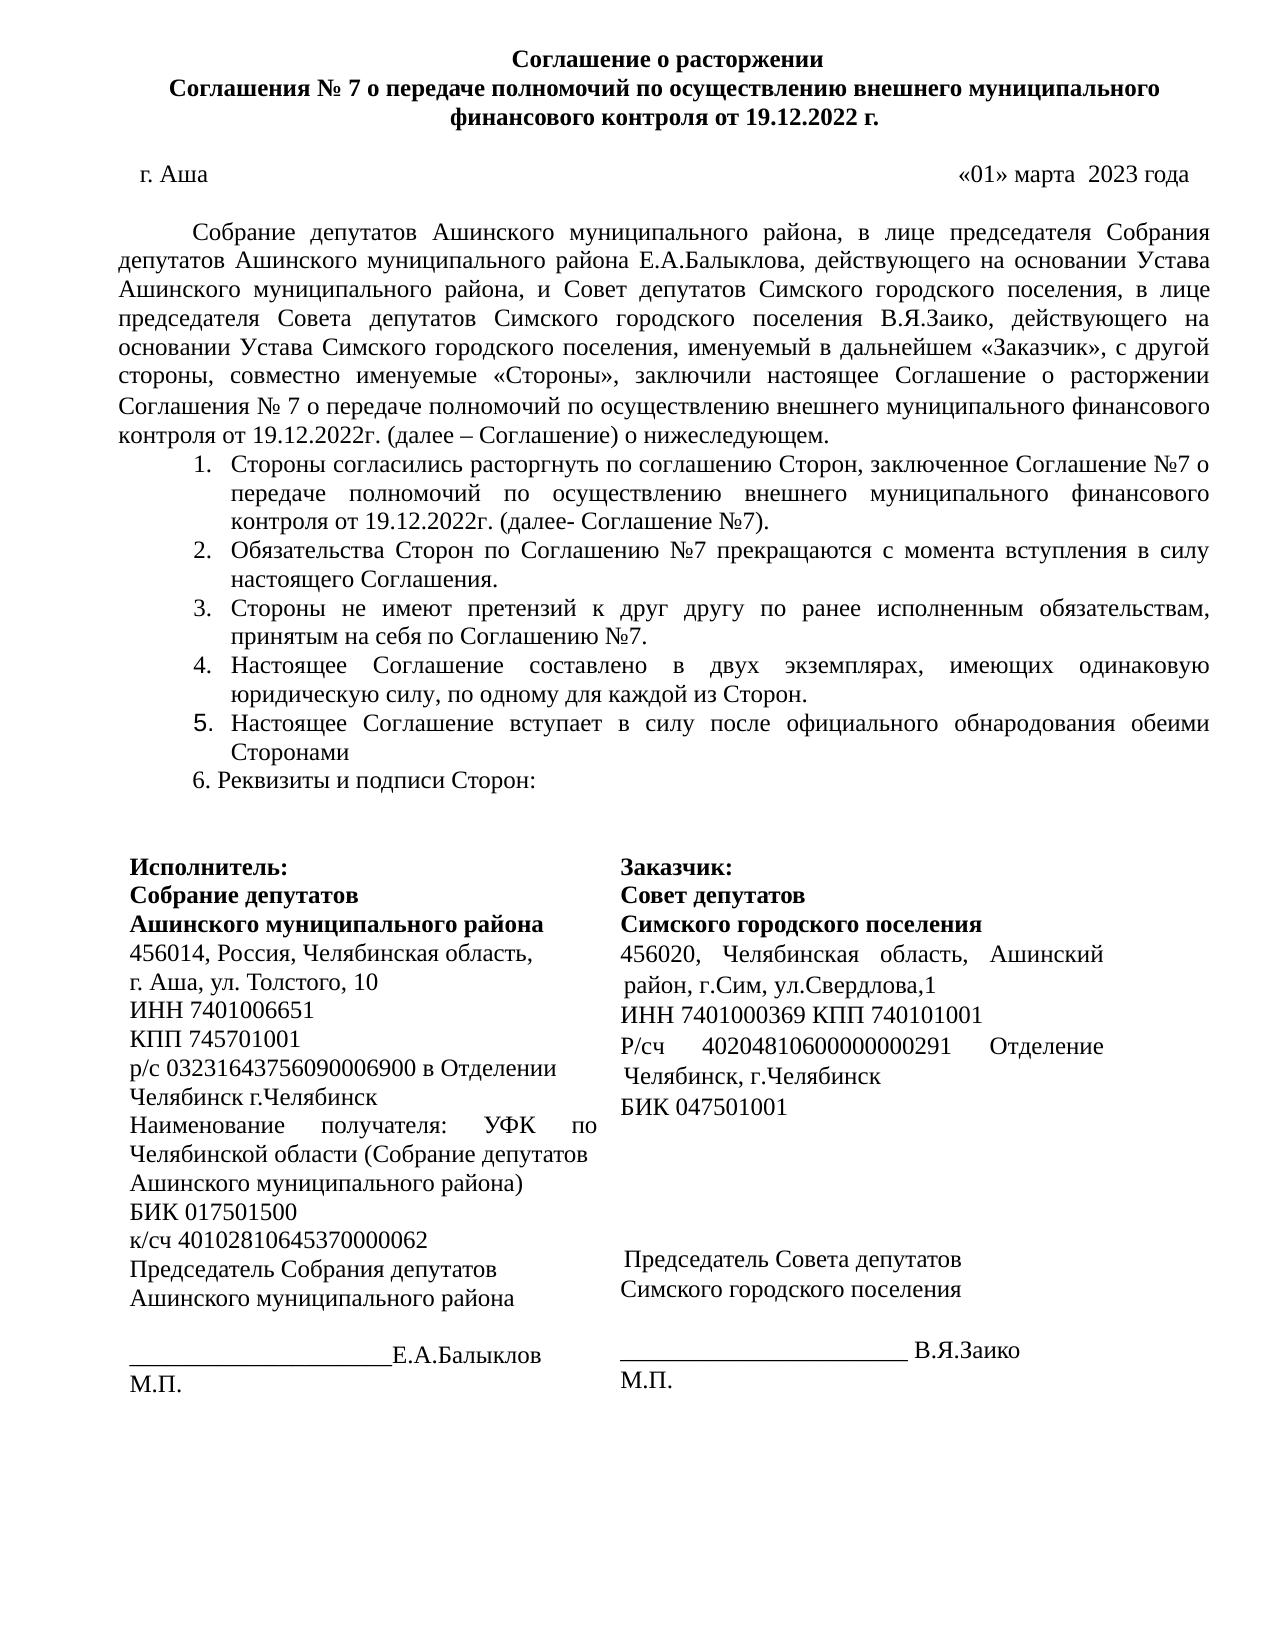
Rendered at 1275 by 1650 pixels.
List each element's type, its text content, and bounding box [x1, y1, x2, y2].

text Соглашение о расторжении [118, 44, 1211, 73]
list Настоящее Соглашение составлено в двух экземплярах, имеющих одинаковую юридическую силу, по одному для каждой из Сторон. [193, 650, 1211, 708]
text Собрание депутатов Ашинского муниципального района, в лице председателя Собрания депутатов Ашинского муниципального района Е.А.Балыклова, действующего на основании Устава Ашинского муниципального района, и Совет депутатов Симского городского поселения, в лице председателя Совета депутатов Симского городского поселения В.Я.Заико, действующего на основании Устава Симского городского поселения, именуемый в дальнейшем «Заказчик», с другой стороны, совместно именуемые «Стороны», заключили настоящее Соглашение о расторжении Соглашения № 7 о передаче полномочий по осуществлению внешнего муниципального финансового контроля от 19.12.2022г. (далее – Соглашение) о нижеследующем. [118, 217, 1211, 449]
list Стороны согласились расторгнуть по соглашению Сторон, заключенное Соглашение №7 о передаче полномочий по осуществлению внешнего муниципального финансового контроля от 19.12.2022г. (далее- Соглашение №7). [193, 449, 1211, 535]
list Стороны не имеют претензий к друг другу по ранее исполненным обязательствам, принятым на себя по Соглашению №7. [193, 593, 1211, 650]
text г. Аша «01» марта 2023 года [118, 159, 1211, 188]
list Настоящее Соглашение вступает в силу после официального обнародования обеими Сторонами [193, 708, 1211, 765]
text Соглашения № 7 о передаче полномочий по осуществлению внешнего муниципального финансового контроля от 19.12.2022 г. [118, 73, 1211, 131]
table_header Заказчик: Совет депутатов Симского городского поселения 456020, Челябинская область, Ашинский район, г.Сим, ул.Свердлова,1 ИНН 7401000369 КПП 740101001 Р/сч 40204810600000000291 Отделение Челябинск, г.Челябинск БИК 047501001 Председатель Совета депутатов Симского городского поселения _______________________ В.Я.Заико М.П. [613, 823, 1115, 1398]
table_header Исполнитель: Собрание депутатов Ашинского муниципального района 456014, Россия, Челябинская область, г. Аша, ул. Толстого, 10 ИНН 7401006651 КПП 745701001 р/с 03231643756090006900 в Отделении Челябинск г.Челябинск Наименование получателя: УФК по Челябинской области (Собрание депутатов Ашинского муниципального района) БИК 017501500 к/сч 40102810645370000062 Председатель Собрания депутатов Ашинского муниципального района _____________________Е.А.Балыклов М.П. [118, 823, 612, 1398]
text 6. Реквизиты и подписи Сторон: [118, 765, 1211, 794]
list Обязательства Сторон по Соглашению №7 прекращаются с момента вступления в силу настоящего Соглашения. [193, 535, 1211, 593]
